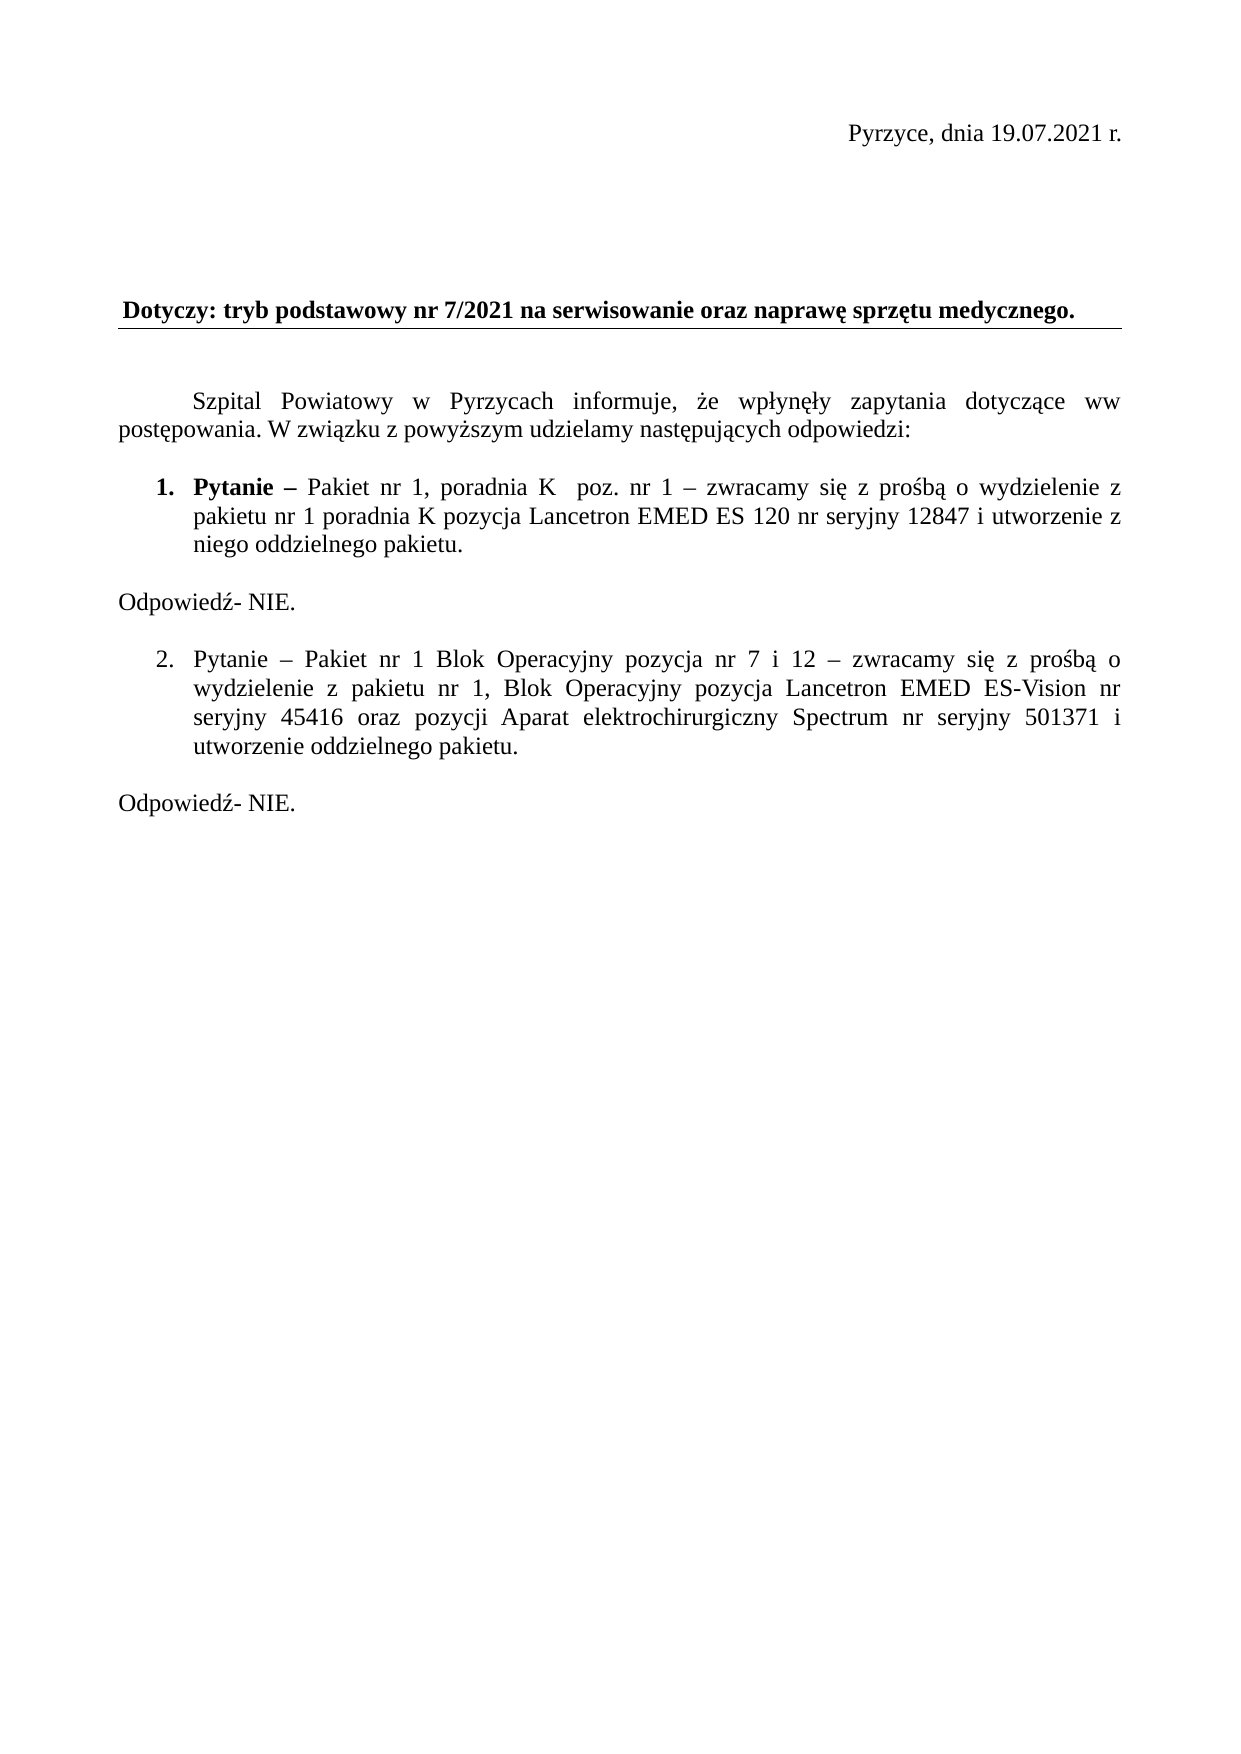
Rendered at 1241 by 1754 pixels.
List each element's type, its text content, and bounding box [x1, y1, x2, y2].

text Odpowiedź- NIE. [118, 788, 1122, 817]
list Pytanie – Pakiet nr 1, poradnia K poz. nr 1 – zwracamy się z prośbą o wydzielenie z pakietu nr 1 poradnia K pozycja Lancetron EMED ES 120 nr seryjny 12847 i utworzenie z niego oddzielnego pakietu. [156, 472, 1122, 558]
text Szpital Powiatowy w Pyrzycach informuje, że wpłynęły zapytania dotyczące ww postępowania. W związku z powyższym udzielamy następujących odpowiedzi: [118, 386, 1122, 443]
list Pytanie – Pakiet nr 1 Blok Operacyjny pozycja nr 7 i 12 – zwracamy się z prośbą o wydzielenie z pakietu nr 1, Blok Operacyjny pozycja Lancetron EMED ES-Vision nr seryjny 45416 oraz pozycji Aparat elektrochirurgiczny Spectrum nr seryjny 501371 i utworzenie oddzielnego pakietu. [156, 644, 1122, 759]
text Dotyczy: tryb podstawowy nr 7/2021 na serwisowanie oraz naprawę sprzętu medycznego. [118, 291, 1122, 328]
text Odpowiedź- NIE. [118, 587, 1122, 616]
text Pyrzyce, dnia 19.07.2021 r. [118, 118, 1122, 147]
